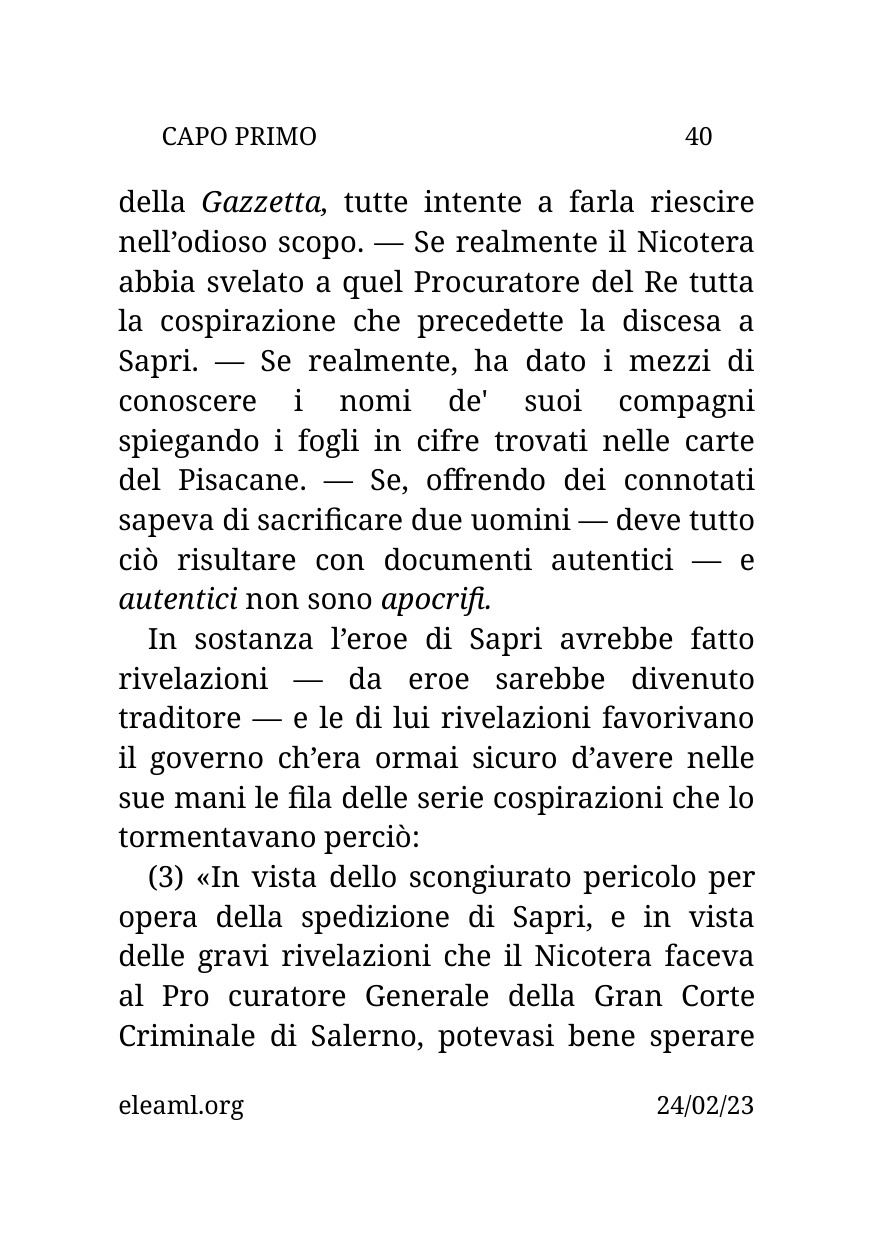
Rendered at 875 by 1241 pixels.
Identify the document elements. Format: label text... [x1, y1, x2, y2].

text In sostanza l’eroe di Sapri avrebbe fatto rivelazioni — da eroe sarebbe divenuto traditore — e le di lui rivelazioni favorivano il governo ch’era ormai sicuro d’avere nelle sue mani le fila delle serie cospirazioni che lo tormentavano perciò: [118, 618, 756, 856]
text della Gazzetta, tutte intente a farla riescire nell’odioso scopo. — Se realmente il Nicotera abbia svelato a quel Procuratore del Re tutta la cospirazione che precedette la discesa a Sapri. — Se realmente, ha dato i mezzi di conoscere i nomi de' suoi compagni spiegando i fogli in cifre trovati nelle carte del Pisacane. — Se, offrendo dei connotati sapeva di sacrificare due uomini — deve tutto ciò risultare con documenti autentici — e autentici non sono apocrifi. [118, 182, 756, 618]
text (3) «In vista dello scongiurato pericolo per opera della spedizione di Sapri, e in vista delle gravi rivelazioni che il Nicotera faceva al Pro curatore Generale della Gran Corte Criminale di Salerno, potevasi bene sperare [118, 856, 756, 1055]
